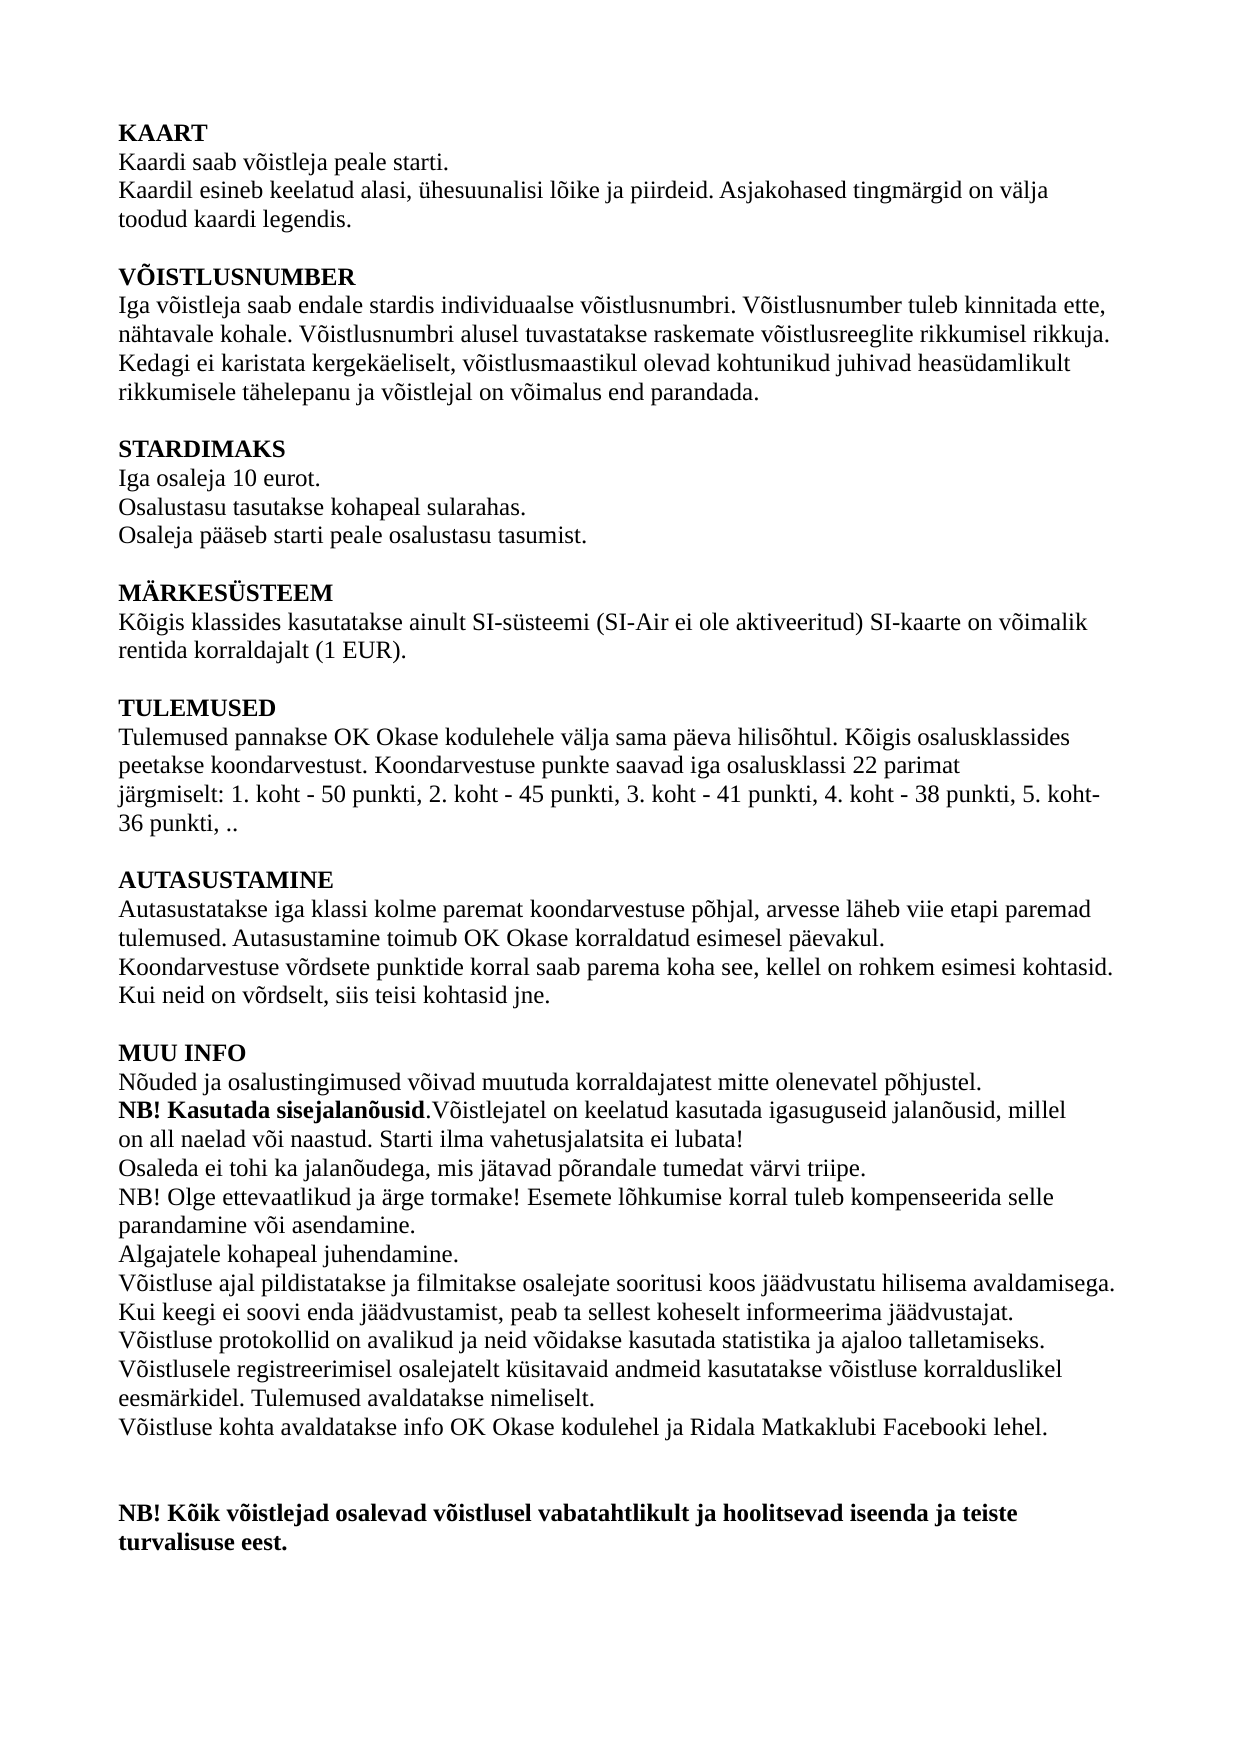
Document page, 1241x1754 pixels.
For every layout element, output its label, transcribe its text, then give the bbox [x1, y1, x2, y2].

text Tulemused pannakse OK Okase kodulehele välja sama päeva hilisõhtul. Kõigis osalusklassides [118, 722, 1122, 751]
text NB! Kõik võistlejad osalevad võistlusel vabatahtlikult ja hoolitsevad iseenda ja teiste turvalisuse eest. [118, 1498, 1122, 1556]
text 36 punkti, .. [118, 808, 1122, 837]
text toodud kaardi legendis. [118, 204, 1122, 233]
text Kaardi saab võistleja peale starti. [118, 147, 1122, 176]
text on all naelad või naastud. Starti ilma vahetusjalatsita ei lubata! [118, 1124, 1122, 1153]
text NB! Kasutada sisejalanõusid.Võistlejatel on keelatud kasutada igasuguseid jalanõusid, millel [118, 1096, 1122, 1124]
text Kaardil esineb keelatud alasi, ühesuunalisi lõike ja piirdeid. Asjakohased tingmärgid on välja [118, 176, 1122, 204]
text Osaleja pääseb starti peale osalustasu tasumist. [118, 521, 1122, 549]
text NB! Olge ettevaatlikud ja ärge tormake! Esemete lõhkumise korral tuleb kompenseerida selle [118, 1182, 1122, 1211]
text Kõigis klassides kasutatakse ainult SI-süsteemi (SI-Air ei ole aktiveeritud) SI-kaarte on võimalik [118, 607, 1122, 636]
text eesmärkidel. Tulemused avaldatakse nimeliselt. [118, 1383, 1122, 1412]
text Kedagi ei karistata kergekäeliselt, võistlusmaastikul olevad kohtunikud juhivad heasüdamlikult [118, 348, 1122, 377]
text STARDIMAKS [118, 434, 1122, 463]
text Osalustasu tasutakse kohapeal sularahas. [118, 492, 1122, 521]
text Iga võistleja saab endale stardis individuaalse võistlusnumbri. Võistlusnumber tuleb kinnitada ette, [118, 291, 1122, 319]
text parandamine või asendamine. [118, 1211, 1122, 1239]
text Autasustatakse iga klassi kolme paremat koondarvestuse põhjal, arvesse läheb viie etapi paremad [118, 894, 1122, 923]
text Võistluse protokollid on avalikud ja neid võidakse kasutada statistika ja ajaloo talletamiseks. [118, 1326, 1122, 1354]
text peetakse koondarvestust. Koondarvestuse punkte saavad iga osalusklassi 22 parimat [118, 751, 1122, 779]
text KAART [118, 118, 1122, 147]
text MUU INFO [118, 1038, 1122, 1067]
text Võistluse ajal pildistatakse ja filmitakse osalejate sooritusi koos jäädvustatu hilisema avaldamisega. [118, 1268, 1122, 1297]
text nähtavale kohale. Võistlusnumbri alusel tuvastatakse raskemate võistlusreeglite rikkumisel rikkuja. [118, 319, 1122, 348]
text MÄRKESÜSTEEM [118, 578, 1122, 607]
text Koondarvestuse võrdsete punktide korral saab parema koha see, kellel on rohkem esimesi kohtasid. [118, 952, 1122, 981]
text TULEMUSED [118, 693, 1122, 722]
text järgmiselt: 1. koht - 50 punkti, 2. koht - 45 punkti, 3. koht - 41 punkti, 4. koht - 38 punkti, 5. koht- [118, 779, 1122, 808]
text Iga osaleja 10 eurot. [118, 463, 1122, 492]
text Nõuded ja osalustingimused võivad muutuda korraldajatest mitte olenevatel põhjustel. [118, 1067, 1122, 1096]
text rikkumisele tähelepanu ja võistlejal on võimalus end parandada. [118, 377, 1122, 406]
text Kui keegi ei soovi enda jäädvustamist, peab ta sellest koheselt informeerima jäädvustajat. [118, 1297, 1122, 1326]
text Võistlusele registreerimisel osalejatelt küsitavaid andmeid kasutatakse võistluse korralduslikel [118, 1354, 1122, 1383]
text Võistluse kohta avaldatakse info OK Okase kodulehel ja Ridala Matkaklubi Facebooki lehel. [118, 1412, 1122, 1441]
text VÕISTLUSNUMBER [118, 262, 1122, 291]
text rentida korraldajalt (1 EUR). [118, 636, 1122, 664]
text tulemused. Autasustamine toimub OK Okase korraldatud esimesel päevakul. [118, 923, 1122, 952]
text Osaleda ei tohi ka jalanõudega, mis jätavad põrandale tumedat värvi triipe. [118, 1153, 1122, 1182]
text Kui neid on võrdselt, siis teisi kohtasid jne. [118, 981, 1122, 1009]
text AUTASUSTAMINE [118, 866, 1122, 894]
text Algajatele kohapeal juhendamine. [118, 1239, 1122, 1268]
